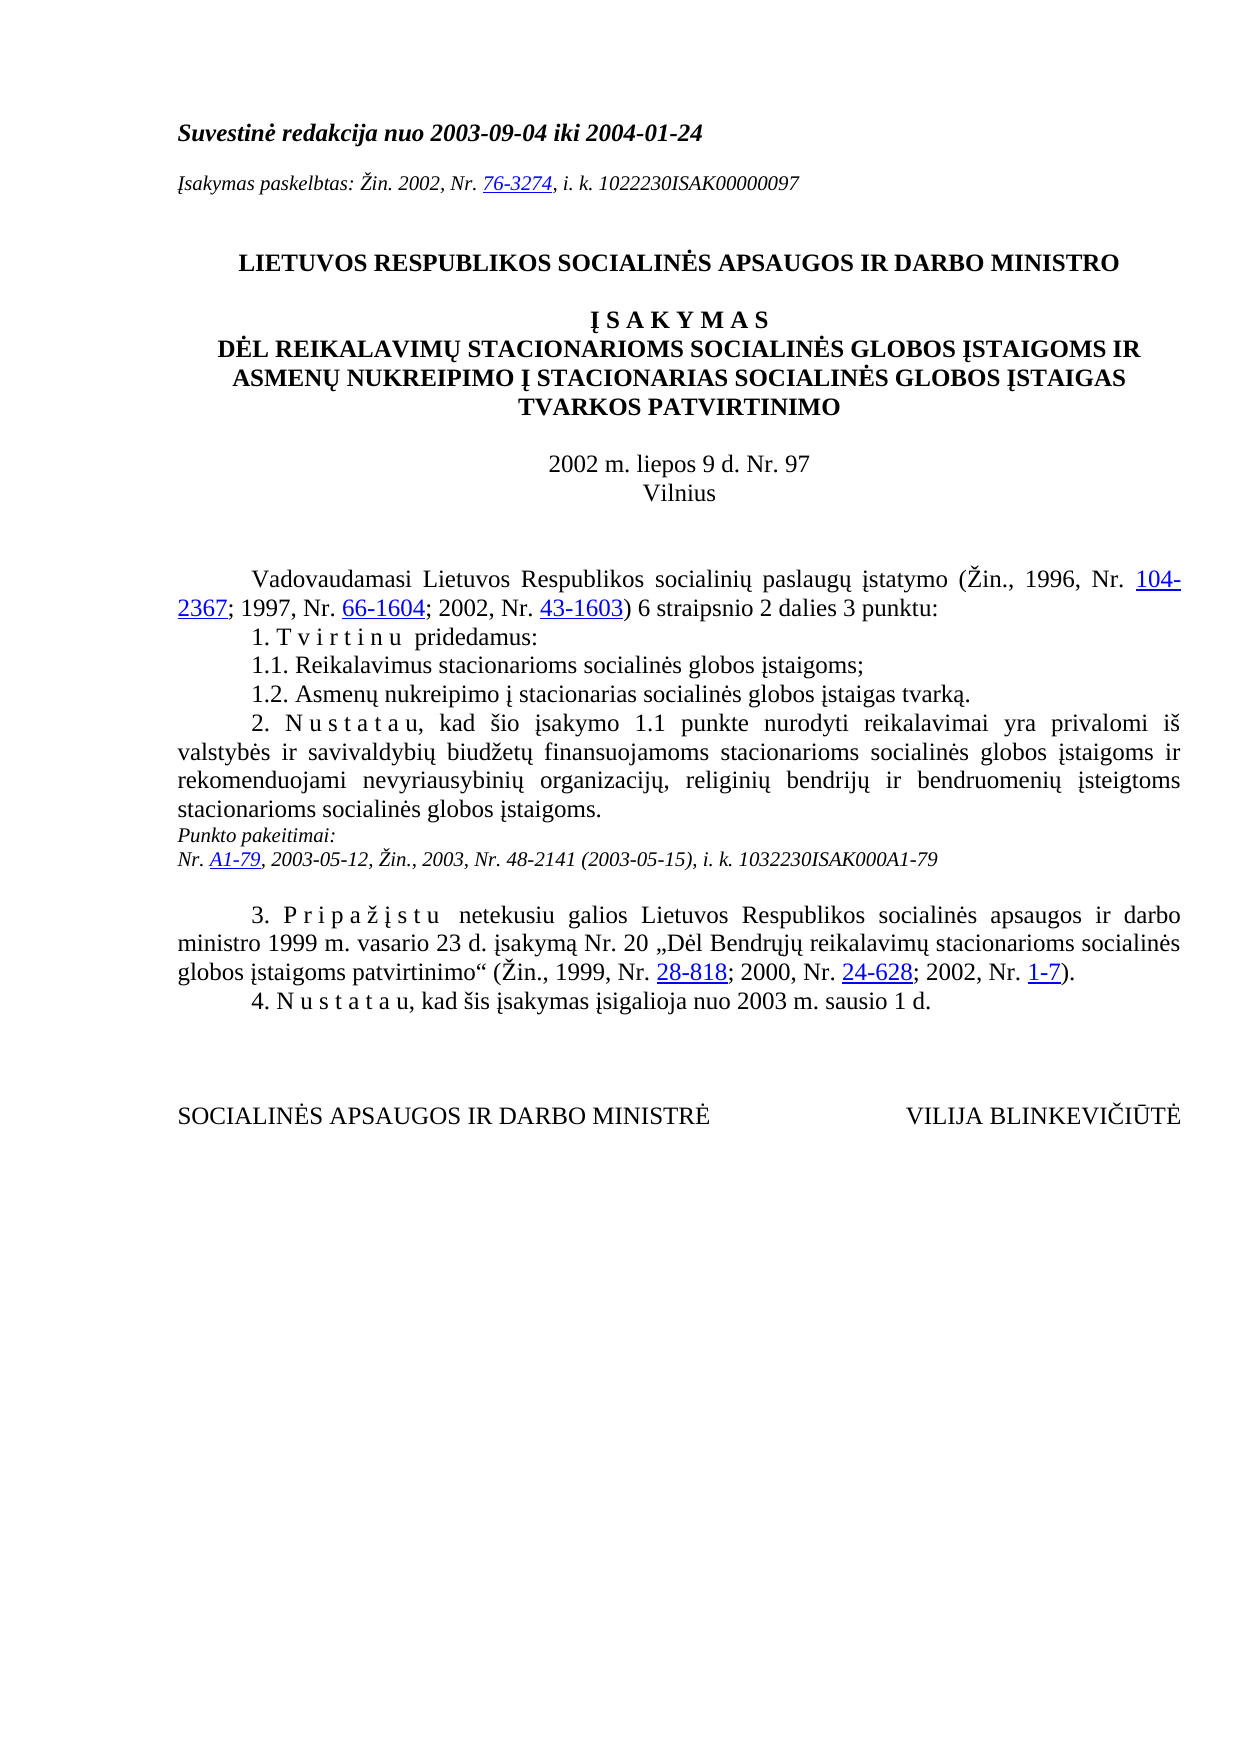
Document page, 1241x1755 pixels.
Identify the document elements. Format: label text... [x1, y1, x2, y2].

text DĖL REIKALAVIMŲ STACIONARIOMS SOCIALINĖS GLOBOS ĮSTAIGOMS IR ASMENŲ NUKREIPIMO Į STACIONARIAS SOCIALINĖS GLOBOS ĮSTAIGAS TVARKOS PATVIRTINIMO [177, 334, 1181, 420]
text Socialinės apsaugos ir darbo Ministrė Vilija Blinkevičiūtė [177, 1101, 1181, 1130]
text 1. Tvirtinu pridedamus: [177, 622, 1181, 650]
text Įsakymas paskelbtas: Žin. 2002, Nr. 76-3274, i. k. 1022230ISAK00000097 [177, 171, 1181, 195]
text LIETUVOS RESPUBLIKOS SOCIALINĖS APSAUGOS IR DARBO MINISTRO [177, 248, 1181, 277]
text Suvestinė redakcija nuo 2003-09-04 iki 2004-01-24 [177, 118, 1181, 147]
text 3. Pripažįstu netekusiu galios Lietuvos Respublikos socialinės apsaugos ir darbo ministro 1999 m. vasario 23 d. įsakymą Nr. 20 „Dėl Bendrųjų reikalavimų stacionarioms socialinės globos įstaigoms patvirtinimo“ (Žin., 1999, Nr. 28-818; 2000, Nr. 24-628; 2002, Nr. 1-7). [177, 900, 1181, 986]
text Vilnius [177, 478, 1181, 507]
text 4. Nustatau, kad šis įsakymas įsigalioja nuo 2003 m. sausio 1 d. [177, 986, 1181, 1015]
text 2002 m. liepos 9 d. Nr. 97 [177, 449, 1181, 478]
text 1.1. Reikalavimus stacionarioms socialinės globos įstaigoms; [177, 650, 1181, 679]
text 2. Nustatau, kad šio įsakymo 1.1 punkte nurodyti reikalavimai yra privalomi iš valstybės ir savivaldybių biudžetų finansuojamoms stacionarioms socialinės globos įstaigoms ir rekomenduojami nevyriausybinių organizacijų, religinių bendrijų ir bendruomenių įsteigtoms stacionarioms socialinės globos įstaigoms. [177, 708, 1181, 823]
text Vadovaudamasi Lietuvos Respublikos socialinių paslaugų įstatymo (Žin., 1996, Nr. 104-2367; 1997, Nr. 66-1604; 2002, Nr. 43-1603) 6 straipsnio 2 dalies 3 punktu: [177, 564, 1181, 622]
text Punkto pakeitimai: [177, 823, 1181, 847]
text Į S A K Y M A S [177, 305, 1181, 334]
text Nr. A1-79, 2003-05-12, Žin., 2003, Nr. 48-2141 (2003-05-15), i. k. 1032230ISAK000A1-79 [177, 847, 1181, 871]
text 1.2. Asmenų nukreipimo į stacionarias socialinės globos įstaigas tvarką. [177, 679, 1181, 708]
